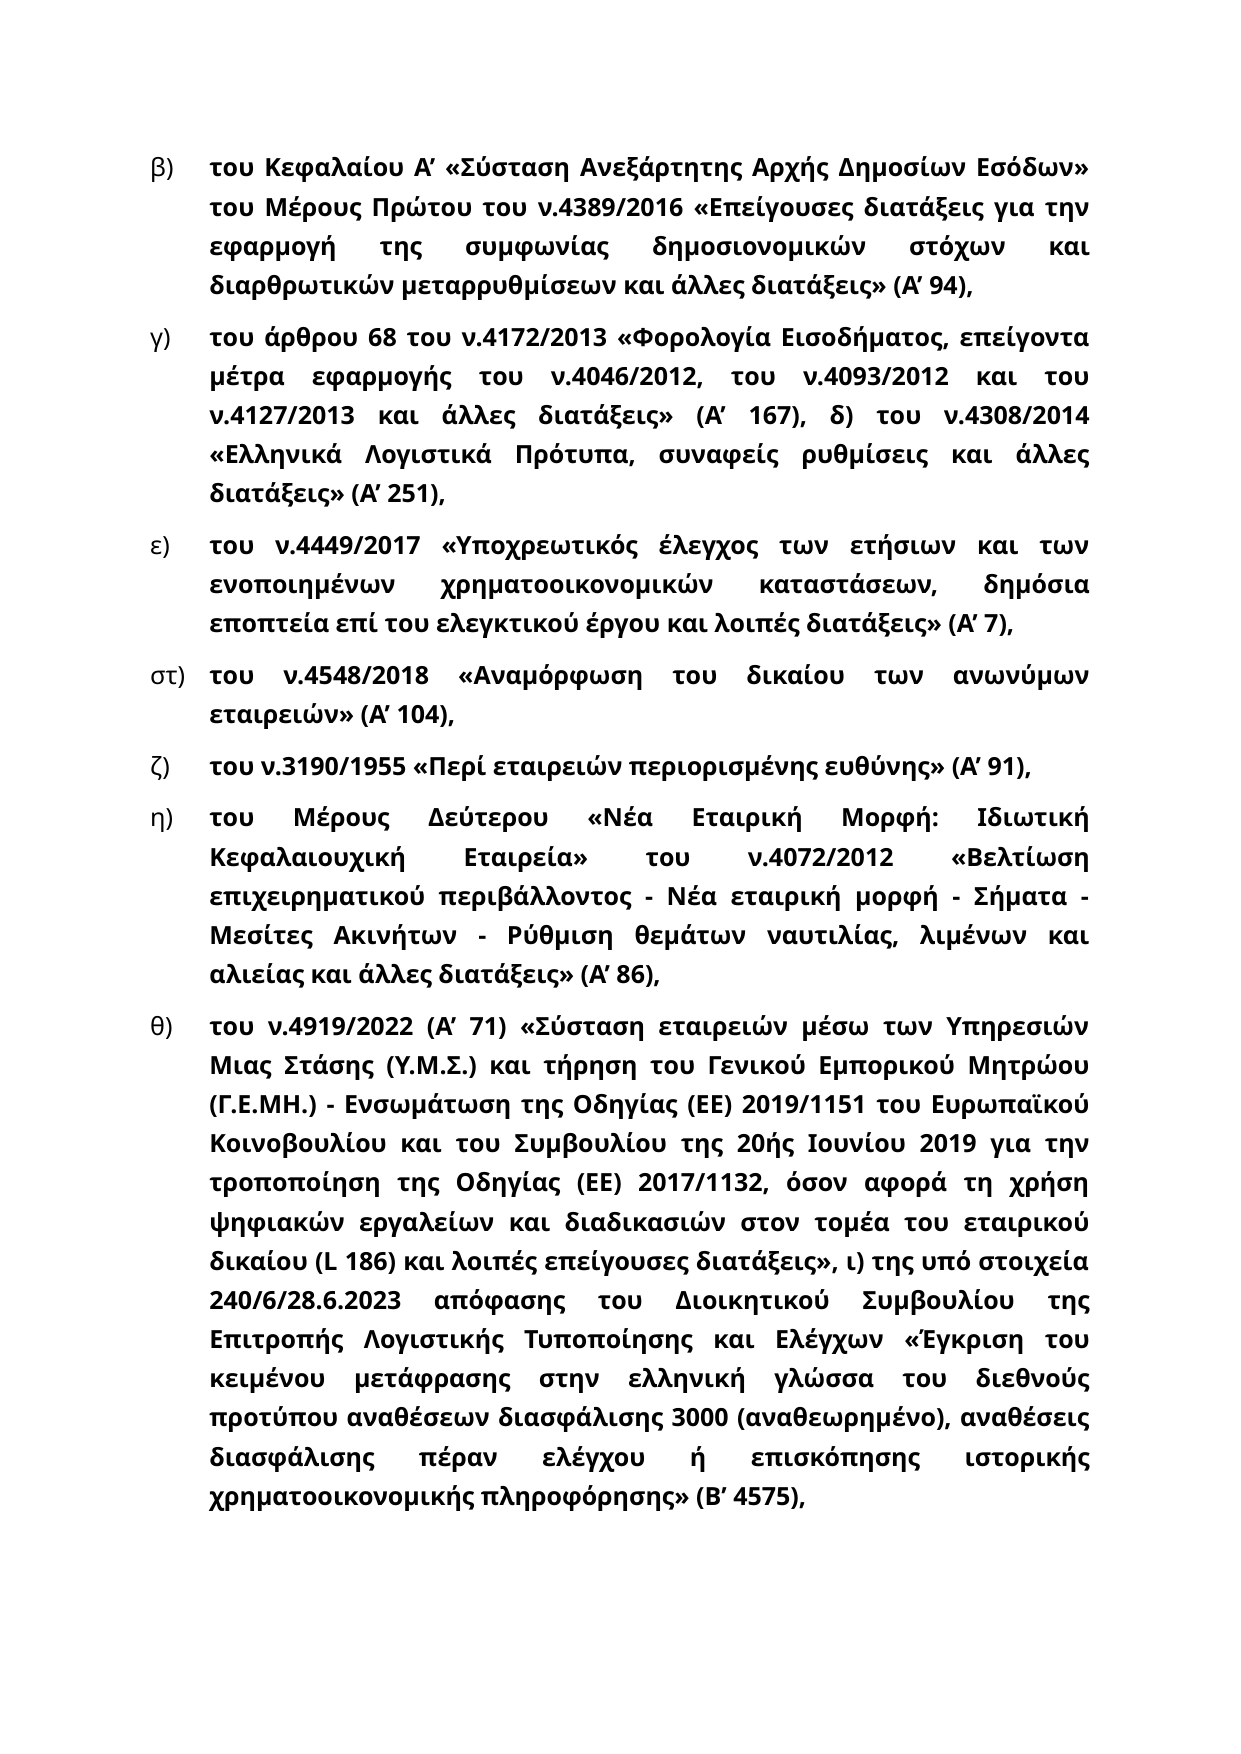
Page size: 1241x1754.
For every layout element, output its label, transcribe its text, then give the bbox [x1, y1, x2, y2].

list θ) του ν.4919/2022 (Α’ 71) «Σύσταση εταιρειών μέσω των Υπηρεσιών Μιας Στάσης (Υ.Μ.Σ.) και τήρηση του Γενικού Εμπορικού Μητρώου (Γ.Ε.ΜΗ.) - Ενσωμάτωση της Οδηγίας (ΕΕ) 2019/1151 του Ευρωπαϊκού Κοινοβουλίου και του Συμβουλίου της 20ής Ιουνίου 2019 για την τροποποίηση της Οδηγίας (ΕΕ) 2017/1132, όσον αφορά τη χρήση ψηφιακών εργαλείων και διαδικασιών στον τομέα του εταιρικού δικαίου (L 186) και λοιπές επείγουσες διατάξεις», ι) της υπό στοιχεία 240/6/28.6.2023 απόφασης του Διοικητικού Συμβουλίου της Επιτροπής Λογιστικής Τυποποίησης και Ελέγχων «Έγκριση του κειμένου μετάφρασης στην ελληνική γλώσσα του διεθνούς προτύπου αναθέσεων διασφάλισης 3000 (αναθεωρημένο), αναθέσεις διασφάλισης πέραν ελέγχου ή επισκόπησης ιστορικής χρηματοοικονομικής πληροφόρησης» (Β’ 4575), [150, 1008, 1090, 1512]
list η) του Μέρους Δεύτερου «Νέα Εταιρική Μορφή: Ιδιωτική Κεφαλαιουχική Εταιρεία» του ν.4072/2012 «Βελτίωση επιχειρηματικού περιβάλλοντος - Νέα εταιρική μορφή - Σήματα - Μεσίτες Ακινήτων - Ρύθμιση θεμάτων ναυτιλίας, λιμένων και αλιείας και άλλες διατάξεις» (Α’ 86), [150, 800, 1090, 991]
list ζ) του ν.3190/1955 «Περί εταιρειών περιορισμένης ευθύνης» (Α’ 91), [150, 748, 1090, 782]
list ε) του ν.4449/2017 «Υποχρεωτικός έλεγχος των ετήσιων και των ενοποιημένων χρηματοοικονομικών καταστάσεων, δημόσια εποπτεία επί του ελεγκτικού έργου και λοιπές διατάξεις» (Α’ 7), [150, 527, 1090, 640]
list στ) του ν.4548/2018 «Αναμόρφωση του δικαίου των ανωνύμων εταιρειών» (Α’ 104), [150, 657, 1090, 731]
list γ) του άρθρου 68 του ν.4172/2013 «Φορολογία Εισοδήματος, επείγοντα μέτρα εφαρμογής του ν.4046/2012, του ν.4093/2012 και του ν.4127/2013 και άλλες διατάξεις» (Α’ 167), δ) του ν.4308/2014 «Ελληνικά Λογιστικά Πρότυπα, συναφείς ρυθμίσεις και άλλες διατάξεις» (Α’ 251), [150, 319, 1090, 510]
list β) του Κεφαλαίου Α’ «Σύσταση Ανεξάρτητης Αρχής Δημοσίων Εσόδων» του Μέρους Πρώτου του ν.4389/2016 «Επείγουσες διατάξεις για την εφαρμογή της συμφωνίας δημοσιονομικών στόχων και διαρθρωτικών μεταρρυθμίσεων και άλλες διατάξεις» (Α’ 94), [150, 150, 1090, 302]
